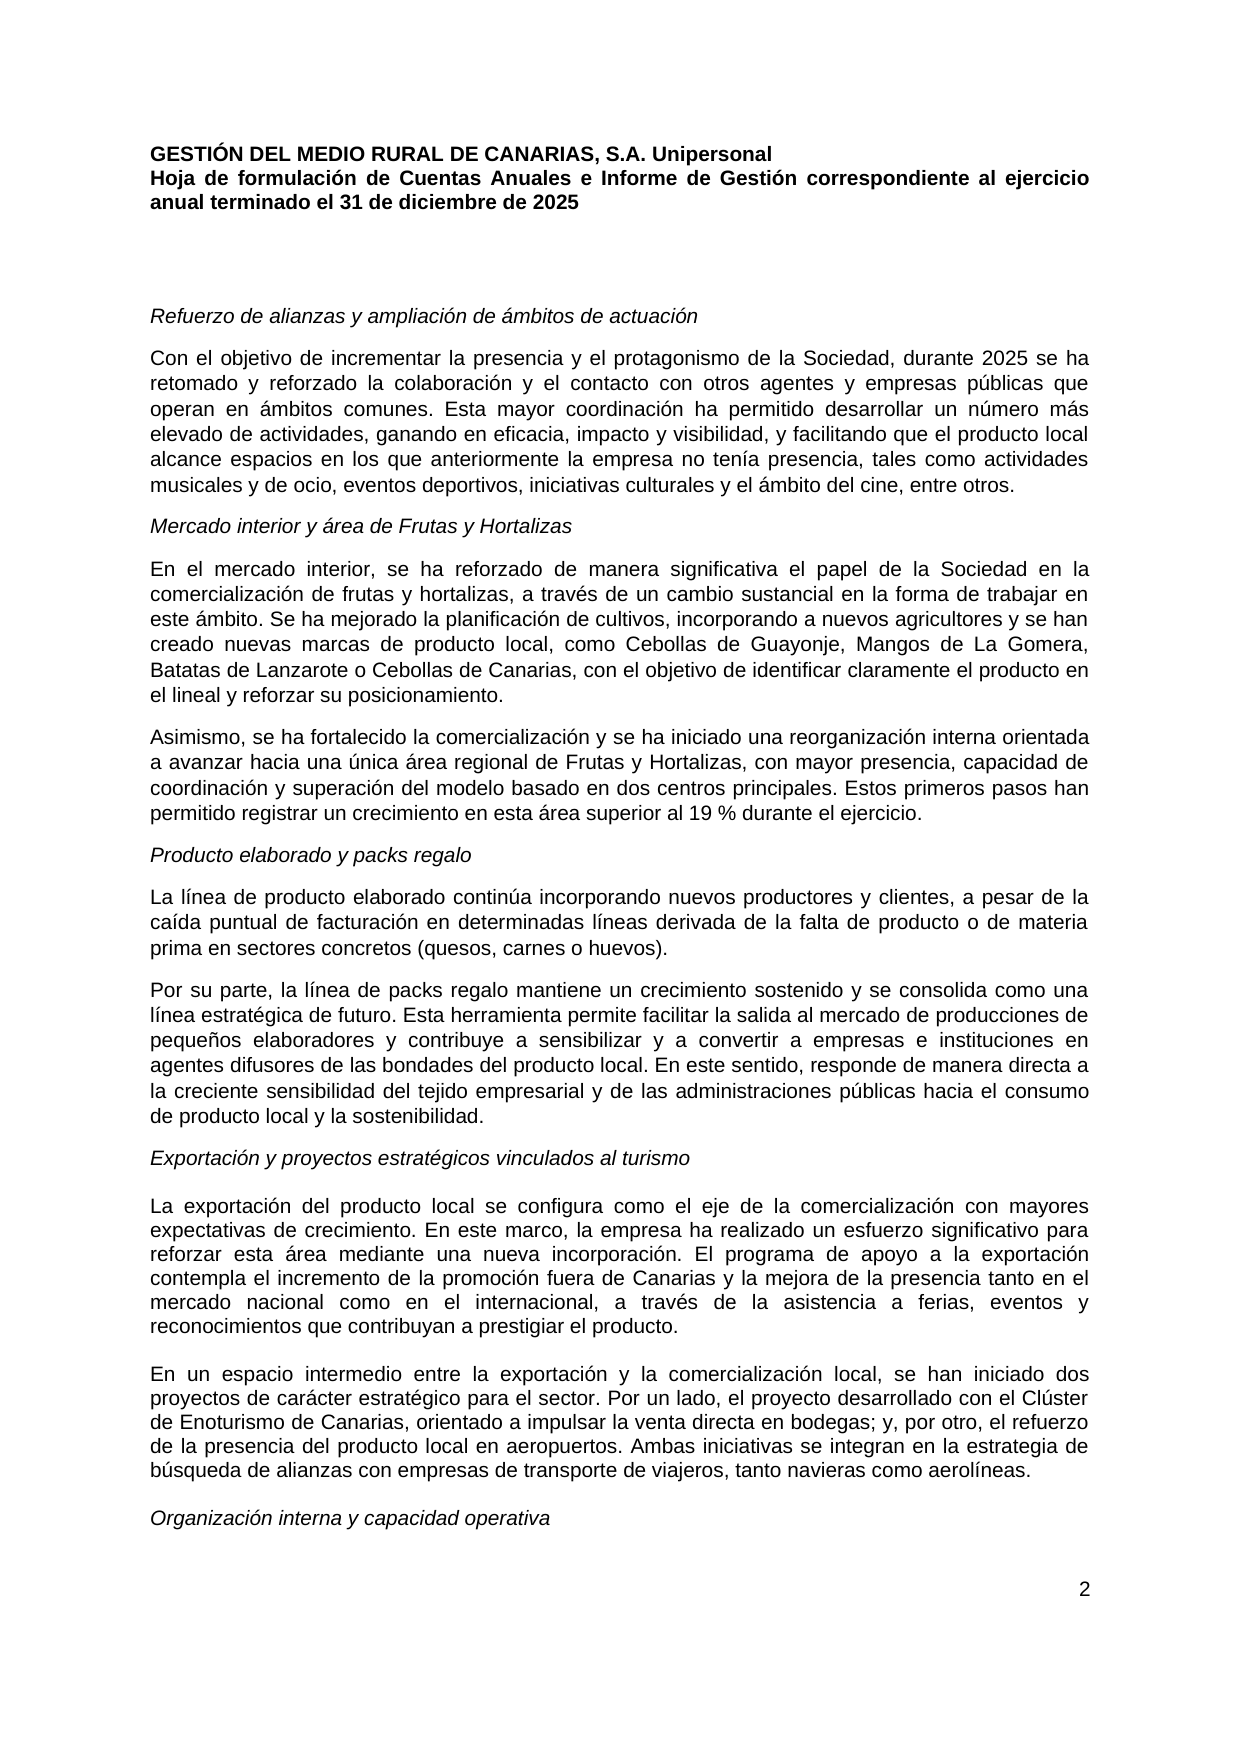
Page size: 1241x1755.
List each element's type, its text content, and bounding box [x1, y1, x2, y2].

text La línea de producto elaborado continúa incorporando nuevos productores y clientes, a pesar de la caída puntual de facturación en determinadas líneas derivada de la falta de producto o de materia prima en sectores concretos (quesos, carnes o huevos). [150, 885, 1090, 959]
text En el mercado interior, se ha reforzado de manera significativa el papel de la Sociedad en la comercialización de frutas y hortalizas, a través de un cambio sustancial en la forma de trabajar en este ámbito. Se ha mejorado la planificación de cultivos, incorporando a nuevos agricultores y se han creado nuevas marcas de producto local, como Cebollas de Guayonje, Mangos de La Gomera, Batatas de Lanzarote o Cebollas de Canarias, con el objetivo de identificar claramente el producto en el lineal y reforzar su posicionamiento. [150, 556, 1090, 707]
text Asimismo, se ha fortalecido la comercialización y se ha iniciado una reorganización interna orientada a avanzar hacia una única área regional de Frutas y Hortalizas, con mayor presencia, capacidad de coordinación y superación del modelo basado en dos centros principales. Estos primeros pasos han permitido registrar un crecimiento en esta área superior al 19 % durante el ejercicio. [150, 725, 1090, 825]
text La exportación del producto local se configura como el eje de la comercialización con mayores expectativas de crecimiento. En este marco, la empresa ha realizado un esfuerzo significativo para reforzar esta área mediante una nueva incorporación. El programa de apoyo a la exportación contempla el incremento de la promoción fuera de Canarias y la mejora de la presencia tanto en el mercado nacional como en el internacional, a través de la asistencia a ferias, eventos y reconocimientos que contribuyan a prestigiar el producto. [150, 1194, 1090, 1338]
text Producto elaborado y packs regalo [150, 843, 1090, 867]
text Mercado interior y área de Frutas y Hortalizas [150, 514, 1090, 538]
text Con el objetivo de incrementar la presencia y el protagonismo de la Sociedad, durante 2025 se ha retomado y reforzado la colaboración y el contacto con otros agentes y empresas públicas que operan en ámbitos comunes. Esta mayor coordinación ha permitido desarrollar un número más elevado de actividades, ganando en eficacia, impacto y visibilidad, y facilitando que el producto local alcance espacios en los que anteriormente la empresa no tenía presencia, tales como actividades musicales y de ocio, eventos deportivos, iniciativas culturales y el ámbito del cine, entre otros. [150, 346, 1090, 496]
text Refuerzo de alianzas y ampliación de ámbitos de actuación [150, 304, 1090, 328]
text En un espacio intermedio entre la exportación y la comercialización local, se han iniciado dos proyectos de carácter estratégico para el sector. Por un lado, el proyecto desarrollado con el Clúster de Enoturismo de Canarias, orientado a impulsar la venta directa en bodegas; y, por otro, el refuerzo de la presencia del producto local en aeropuertos. Ambas iniciativas se integran en la estrategia de búsqueda de alianzas con empresas de transporte de viajeros, tanto navieras como aerolíneas. [150, 1362, 1090, 1481]
text Exportación y proyectos estratégicos vinculados al turismo [150, 1146, 1090, 1170]
text Por su parte, la línea de packs regalo mantiene un crecimiento sostenido y se consolida como una línea estratégica de futuro. Esta herramienta permite facilitar la salida al mercado de producciones de pequeños elaboradores y contribuye a sensibilizar y a convertir a empresas e instituciones en agentes difusores de las bondades del producto local. En este sentido, responde de manera directa a la creciente sensibilidad del tejido empresarial y de las administraciones públicas hacia el consumo de producto local y la sostenibilidad. [150, 977, 1090, 1128]
text Organización interna y capacidad operativa [150, 1505, 1090, 1529]
